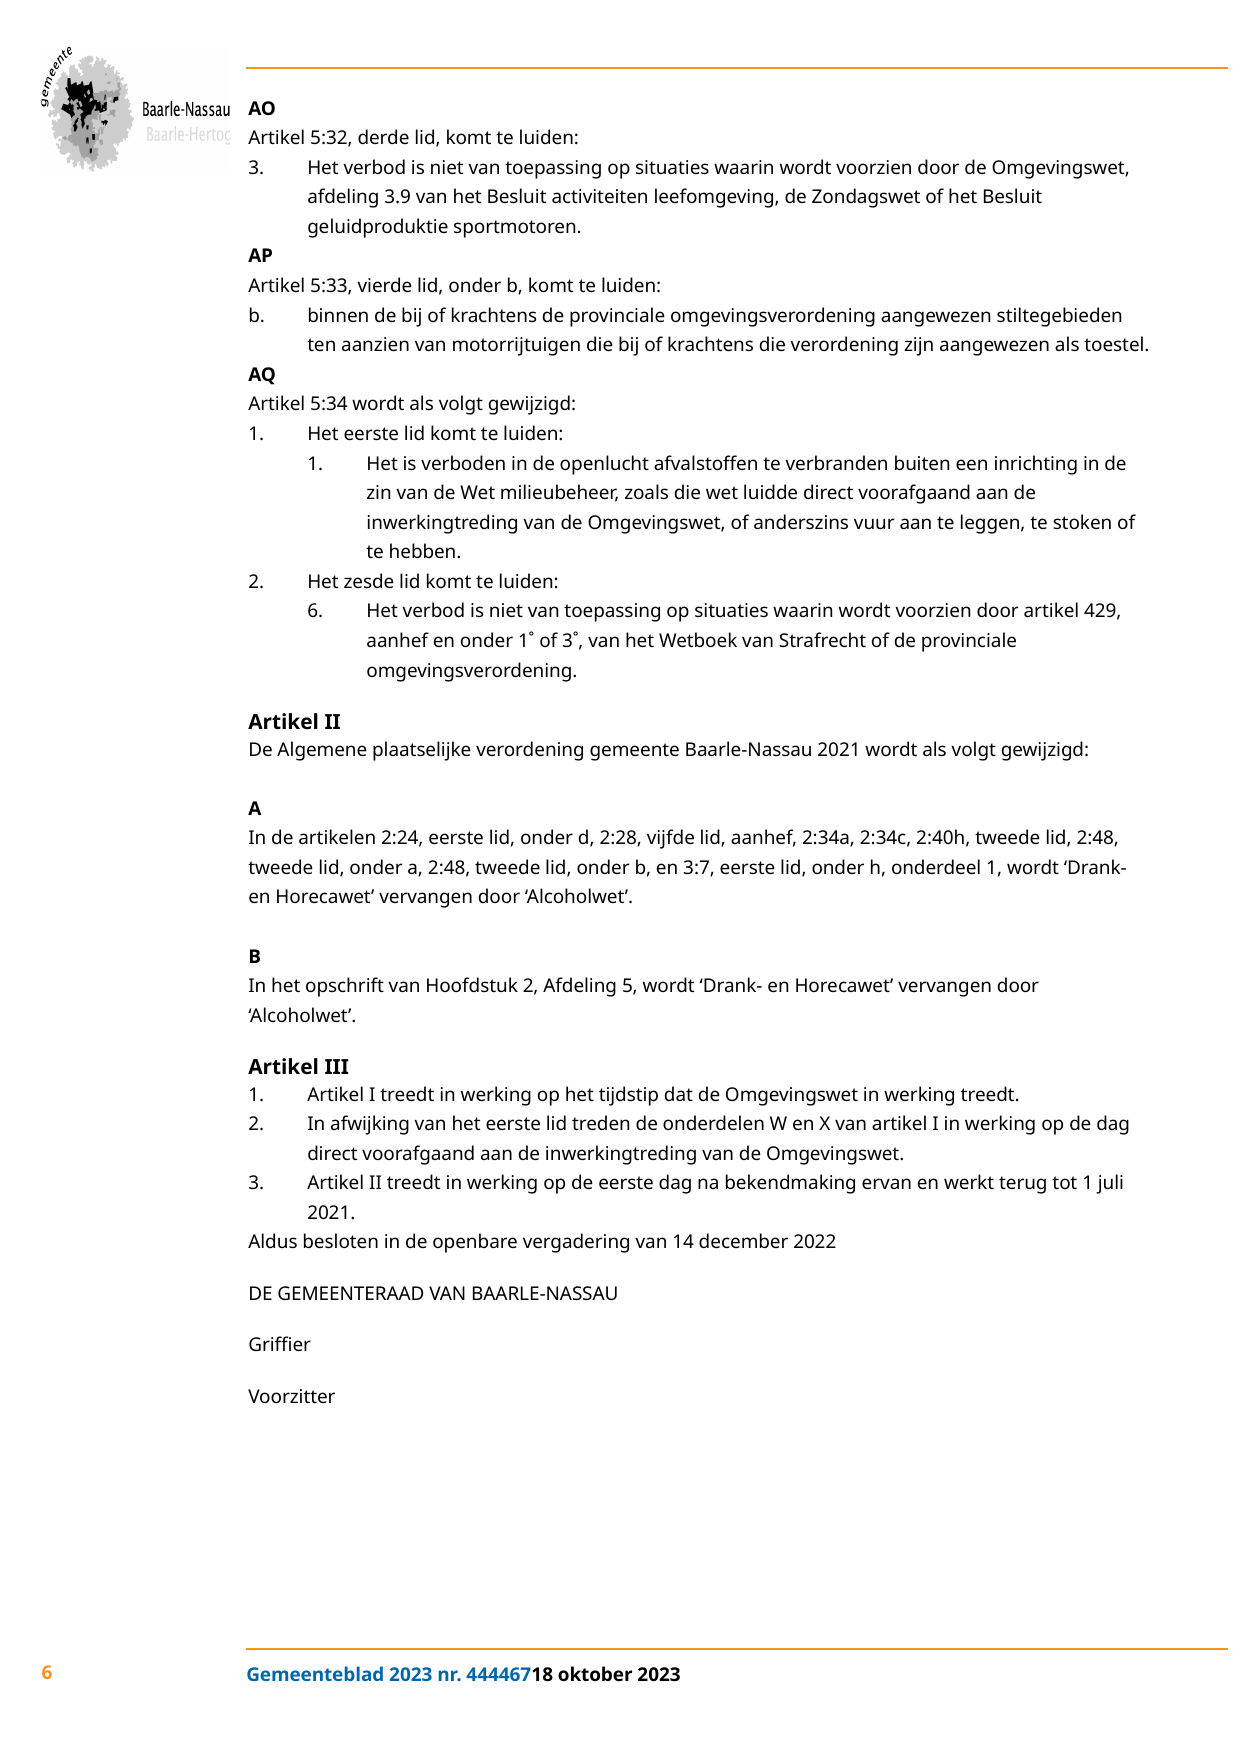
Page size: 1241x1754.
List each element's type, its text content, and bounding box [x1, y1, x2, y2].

list Artikel II treedt in werking op de eerste dag na bekendmaking ervan en werkt terug tot 1 juli 2021. [248, 1169, 1152, 1225]
text Aldus besloten in de openbare vergadering van 14 december 2022 [248, 1229, 1152, 1254]
list Artikel I treedt in werking op het tijdstip dat de Omgevingswet in werking treedt. [248, 1081, 1152, 1107]
text Griffier [248, 1332, 1152, 1357]
list Het verbod is niet van toepassing op situaties waarin wordt voorzien door artikel 429, aanhef en onder 1˚ of 3˚, van het Wetboek van Strafrecht of de provinciale omgevingsverordening. [307, 598, 1152, 683]
text Artikel 5:33, vierde lid, onder b, komt te luiden: [248, 272, 1152, 298]
text In het opschrift van Hoofdstuk 2, Afdeling 5, wordt ‘Drank- en Horecawet’ vervangen door ‘Alcoholwet’. [248, 972, 1152, 1028]
text AO [248, 95, 1152, 121]
text Artikel II [248, 707, 1152, 736]
text De Algemene plaatselijke verordening gemeente Baarle-Nassau 2021 wordt als volgt gewijzigd: [248, 736, 1152, 761]
text AP [248, 243, 1152, 268]
list Het eerste lid komt te luiden: [248, 420, 1152, 446]
text AQ [248, 361, 1152, 387]
list Het zesde lid komt te luiden: [248, 568, 1152, 594]
list Het verbod is niet van toepassing op situaties waarin wordt voorzien door de Omgevingswet, afdeling 3.9 van het Besluit activiteiten leefomgeving, de Zondagswet of het Besluit geluidproduktie sportmotoren. [248, 154, 1152, 239]
text Artikel III [248, 1052, 1152, 1081]
list Het is verboden in de openlucht afvalstoffen te verbranden buiten een inrichting in de zin van de Wet milieubeheer, zoals die wet luidde direct voorafgaand aan de inwerkingtreding van de Omgevingswet, of anderszins vuur aan te leggen, te stoken of te hebben. [307, 450, 1152, 564]
text Artikel 5:34 wordt als volgt gewijzigd: [248, 391, 1152, 416]
text B [248, 943, 1152, 968]
text Voorzitter [248, 1383, 1152, 1409]
text Artikel 5:32, derde lid, komt te luiden: [248, 124, 1152, 150]
text DE GEMEENTERAAD VAN BAARLE-NASSAU [248, 1280, 1152, 1306]
list In afwijking van het eerste lid treden de onderdelen W en X van artikel I in werking op de dag direct voorafgaand aan de inwerkingtreding van de Omgevingswet. [248, 1110, 1152, 1166]
text A [248, 795, 1152, 821]
text In de artikelen 2:24, eerste lid, onder d, 2:28, vijfde lid, aanhef, 2:34a, 2:34c, 2:40h, tweede lid, 2:48, tweede lid, onder a, 2:48, tweede lid, onder b, en 3:7, eerste lid, onder h, onderdeel 1, wordt ‘Drank- en Horecawet’ vervangen door ‘Alcoholwet’. [248, 824, 1152, 909]
picture [41, 47, 231, 172]
list binnen de bij of krachtens de provinciale omgevingsverordening aangewezen stiltegebieden ten aanzien van motorrijtuigen die bij of krachtens die verordening zijn aangewezen als toestel. [248, 302, 1152, 357]
